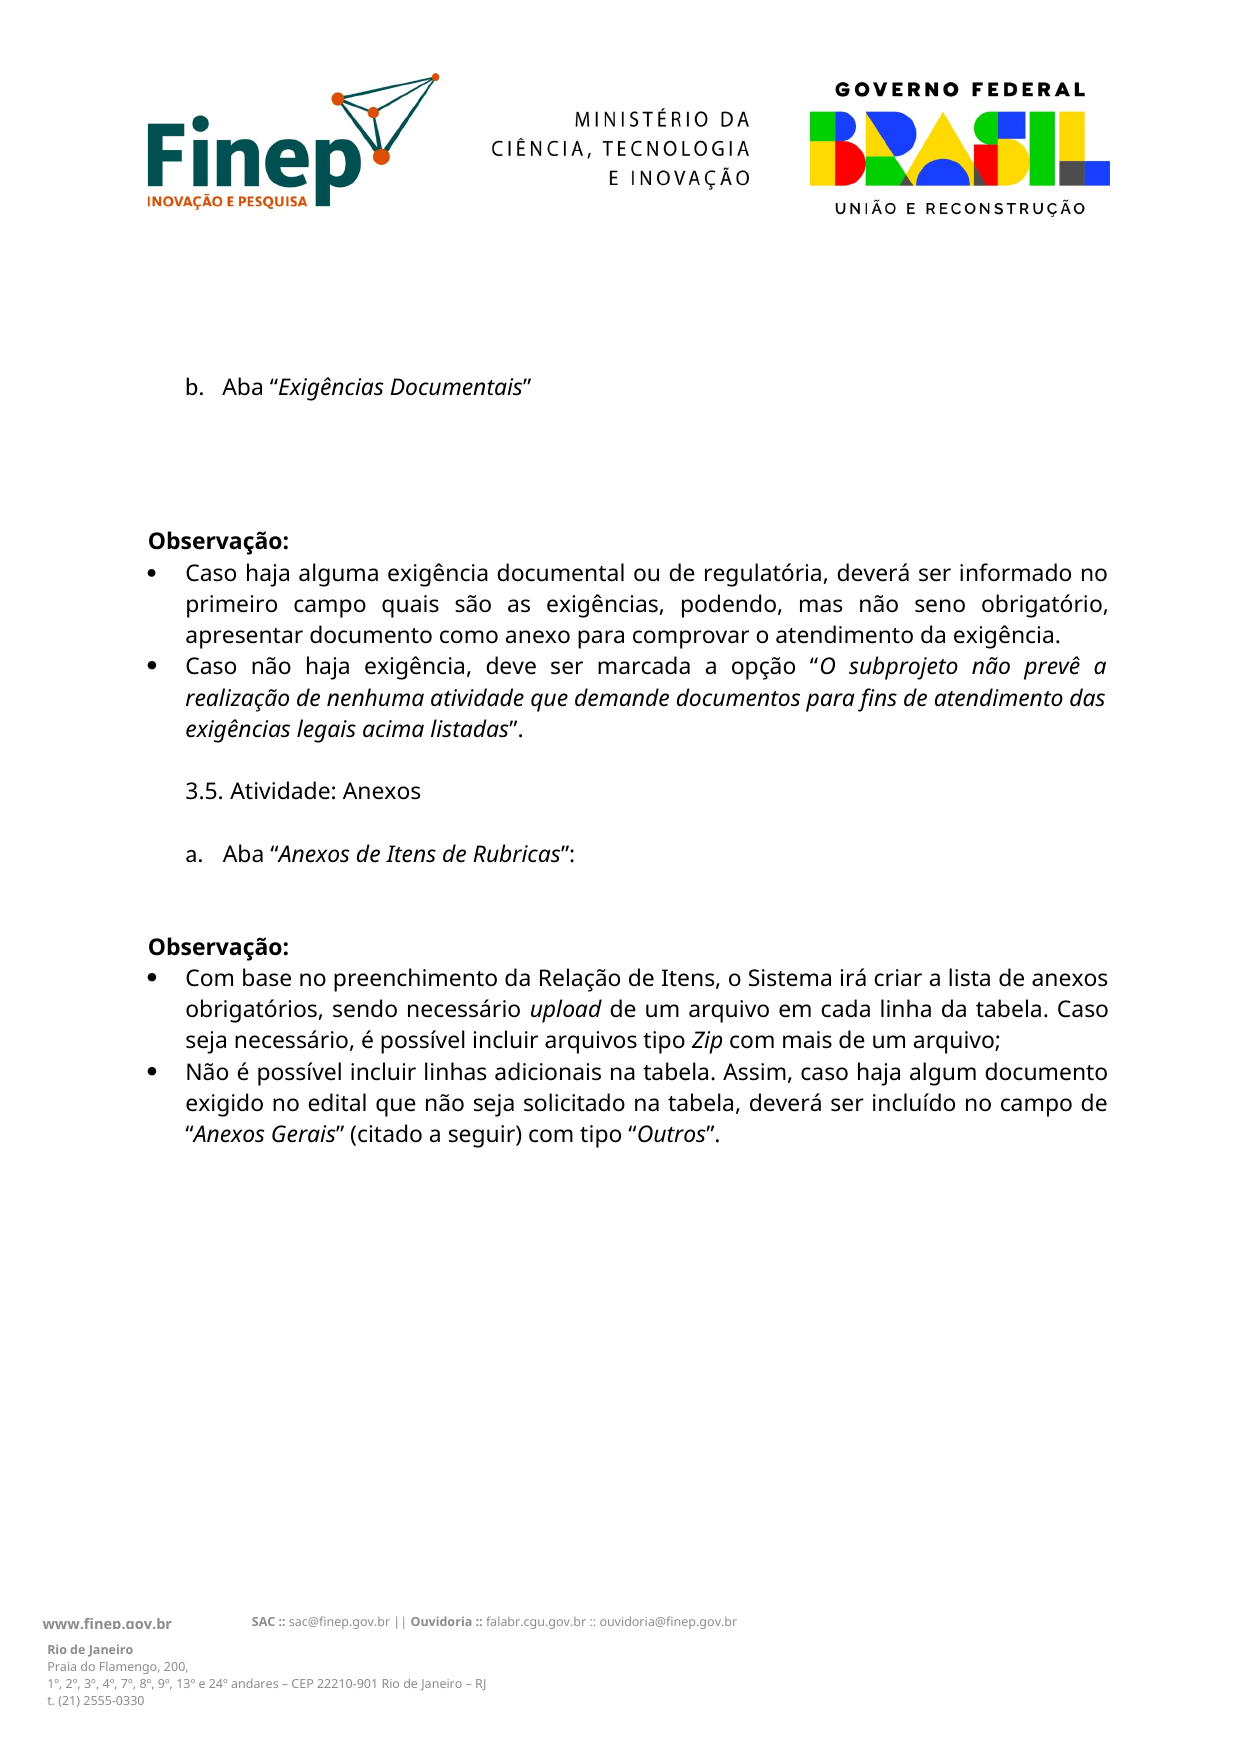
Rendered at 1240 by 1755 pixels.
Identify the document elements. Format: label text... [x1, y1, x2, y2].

list Aba “Exigências Documentais” [185, 370, 1110, 402]
list Caso haja alguma exigência documental ou de regulatória, deverá ser informado no primeiro campo quais são as exigências, podendo, mas não seno obrigatório, apresentar documento como anexo para comprovar o atendimento da exigência. [148, 556, 1110, 650]
text Observação: [148, 525, 1110, 556]
list Aba “Anexos de Itens de Rubricas”: [185, 838, 1110, 869]
list Caso não haja exigência, deve ser marcada a opção “O subprojeto não prevê a realização de nenhuma atividade que demande documentos para fins de atendimento das exigências legais acima listadas”. [148, 650, 1110, 744]
list Com base no preenchimento da Relação de Itens, o Sistema irá criar a lista de anexos obrigatórios, sendo necessário upload de um arquivo em cada linha da tabela. Caso seja necessário, é possível incluir arquivos tipo Zip com mais de um arquivo; [148, 962, 1110, 1056]
text Observação: [148, 931, 1110, 962]
list Não é possível incluir linhas adicionais na tabela. Assim, caso haja algum documento exigido no edital que não seja solicitado na tabela, deverá ser incluído no campo de “Anexos Gerais” (citado a seguir) com tipo “Outros”. [148, 1056, 1110, 1149]
list Atividade: Anexos [185, 775, 1110, 806]
